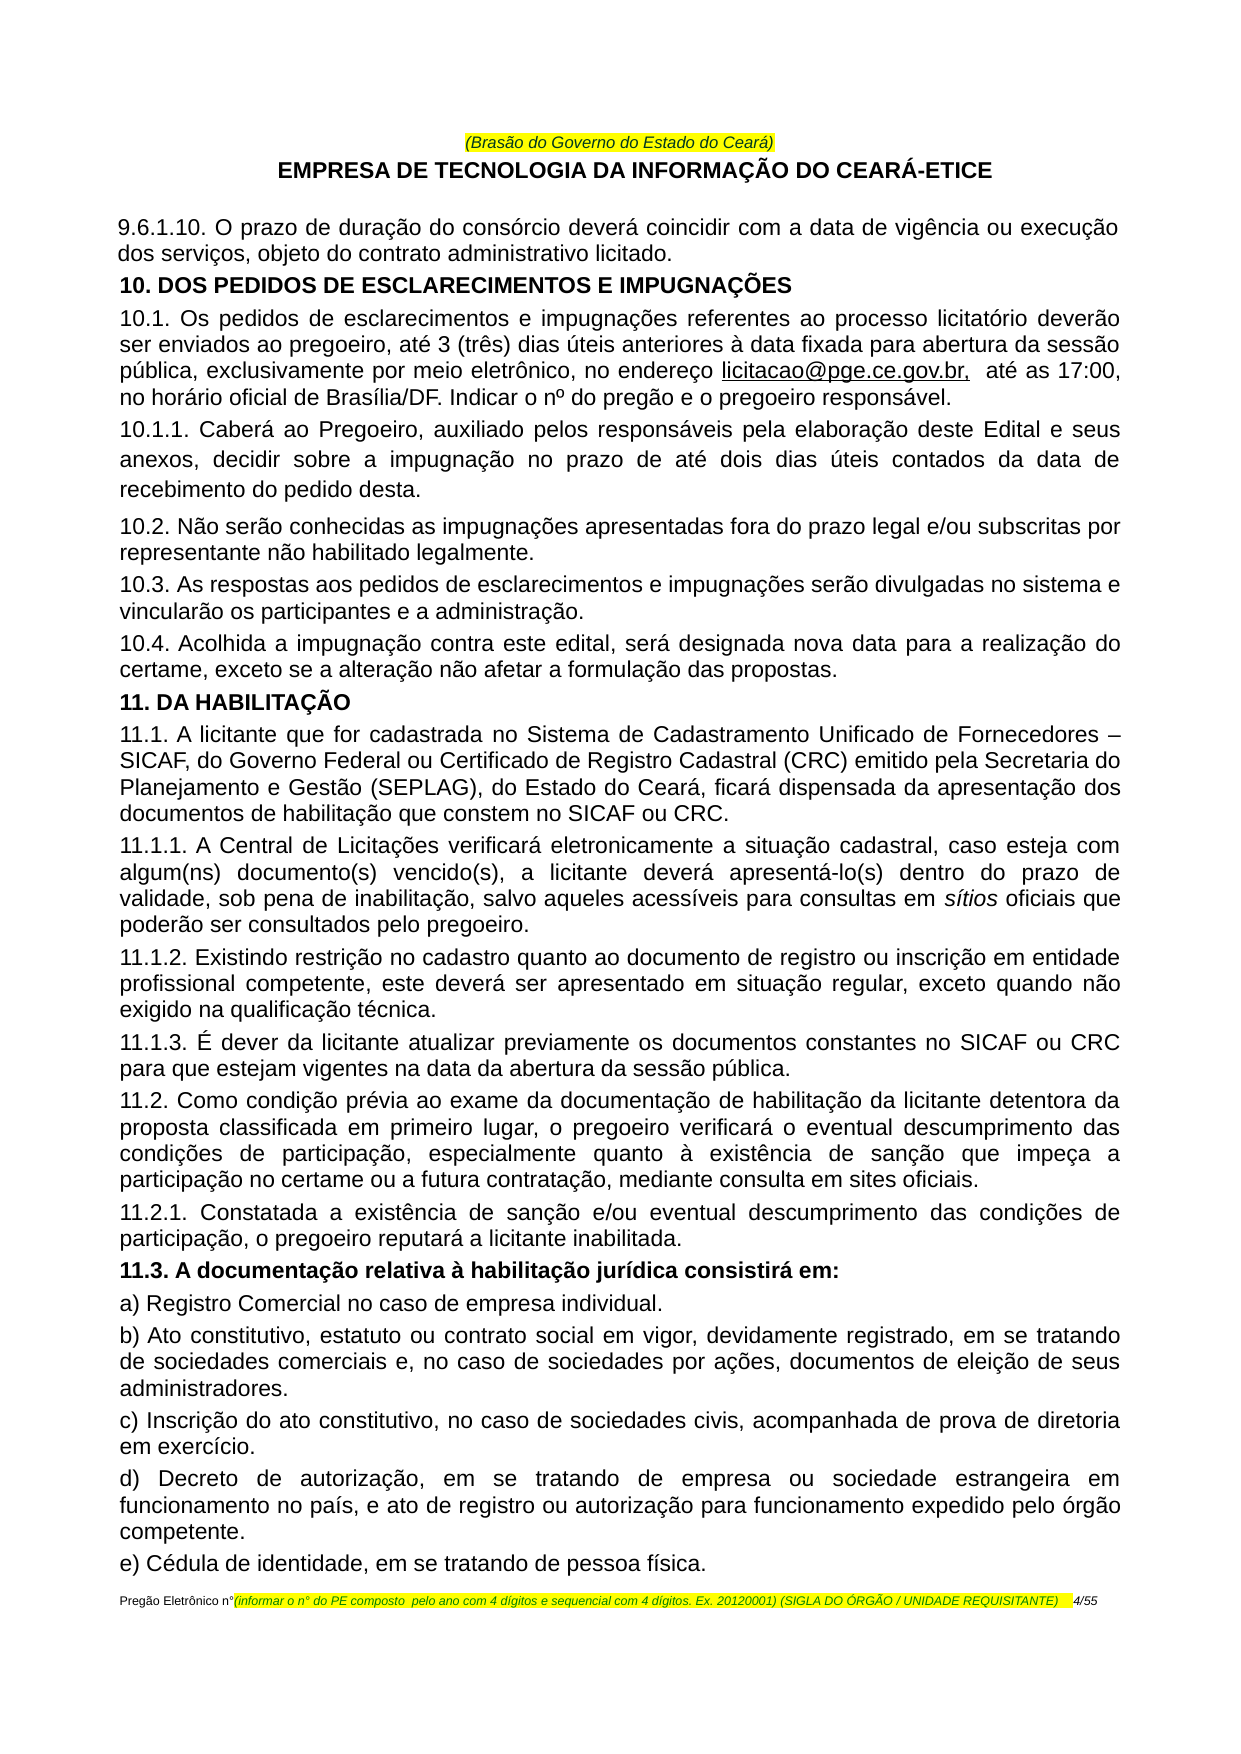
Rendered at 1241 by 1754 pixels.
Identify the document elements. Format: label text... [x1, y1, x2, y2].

text 11.2. Como condição prévia ao exame da documentação de habilitação da licitante detentora da proposta classificada em primeiro lugar, o pregoeiro verificará o eventual descumprimento das condições de participação, especialmente quanto à existência de sanção que impeça a participação no certame ou a futura contratação, mediante consulta em sites oficiais. [119, 1087, 1121, 1193]
text 9.6.1.10. O prazo de duração do consórcio deverá coincidir com a data de vigência ou execução dos serviços, objeto do contrato administrativo licitado. [119, 214, 1121, 266]
text 11.3. A documentação relativa à habilitação jurídica consistirá em: [119, 1257, 1121, 1283]
text d) Decreto de autorização, em se tratando de empresa ou sociedade estrangeira em funcionamento no país, e ato de registro ou autorização para funcionamento expedido pelo órgão competente. [119, 1465, 1121, 1544]
text 11. DA HABILITAÇÃO [119, 688, 1121, 715]
text 10.3. As respostas aos pedidos de esclarecimentos e impugnações serão divulgadas no sistema e vincularão os participantes e a administração. [119, 571, 1121, 624]
text 10.1. Os pedidos de esclarecimentos e impugnações referentes ao processo licitatório deverão ser enviados ao pregoeiro, até 3 (três) dias úteis anteriores à data fixada para abertura da sessão pública, exclusivamente por meio eletrônico, no endereço licitacao@pge.ce.gov.br, até as 17:00, no horário oficial de Brasília/DF. Indicar o nº do pregão e o pregoeiro responsável. [119, 305, 1121, 410]
text 11.1.2. Existindo restrição no cadastro quanto ao documento de registro ou inscrição em entidade profissional competente, este deverá ser apresentado em situação regular, exceto quando não exigido na qualificação técnica. [119, 943, 1121, 1023]
text 11.1.1. A Central de Licitações verificará eletronicamente a situação cadastral, caso esteja com algum(ns) documento(s) vencido(s), a licitante deverá apresentá-lo(s) dentro do prazo de validade, sob pena de inabilitação, salvo aqueles acessíveis para consultas em sítios oficiais que poderão ser consultados pelo pregoeiro. [119, 832, 1121, 938]
text e) Cédula de identidade, em se tratando de pessoa física. [119, 1550, 1121, 1577]
text 11.1. A licitante que for cadastrada no Sistema de Cadastramento Unificado de Fornecedores – SICAF, do Governo Federal ou Certificado de Registro Cadastral (CRC) emitido pela Secretaria do Planejamento e Gestão (SEPLAG), do Estado do Ceará, ficará dispensada da apresentação dos documentos de habilitação que constem no SICAF ou CRC. [119, 721, 1121, 826]
text 10.4. Acolhida a impugnação contra este edital, será designada nova data para a realização do certame, exceto se a alteração não afetar a formulação das propostas. [119, 630, 1121, 683]
text 11.2.1. Constatada a existência de sanção e/ou eventual descumprimento das condições de participação, o pregoeiro reputará a licitante inabilitada. [119, 1198, 1121, 1251]
text 10.2. Não serão conhecidas as impugnações apresentadas fora do prazo legal e/ou subscritas por representante não habilitado legalmente. [119, 513, 1121, 565]
text 11.1.3. É dever da licitante atualizar previamente os documentos constantes no SICAF ou CRC para que estejam vigentes na data da abertura da sessão pública. [119, 1028, 1121, 1081]
text b) Ato constitutivo, estatuto ou contrato social em vigor, devidamente registrado, em se tratando de sociedades comerciais e, no caso de sociedades por ações, documentos de eleição de seus administradores. [119, 1322, 1121, 1401]
text c) Inscrição do ato constitutivo, no caso de sociedades civis, acompanhada de prova de diretoria em exercício. [119, 1407, 1121, 1459]
text a) Registro Comercial no caso de empresa individual. [119, 1289, 1121, 1316]
list 10.1.1. Caberá ao Pregoeiro, auxiliado pelos responsáveis pela elaboração deste Edital e seus anexos, decidir sobre a impugnação no prazo de até dois dias úteis contados da data de recebimento do pedido desta. [119, 416, 1121, 503]
text 10. DOS PEDIDOS DE ESCLARECIMENTOS E IMPUGNAÇÕES [119, 272, 1121, 299]
